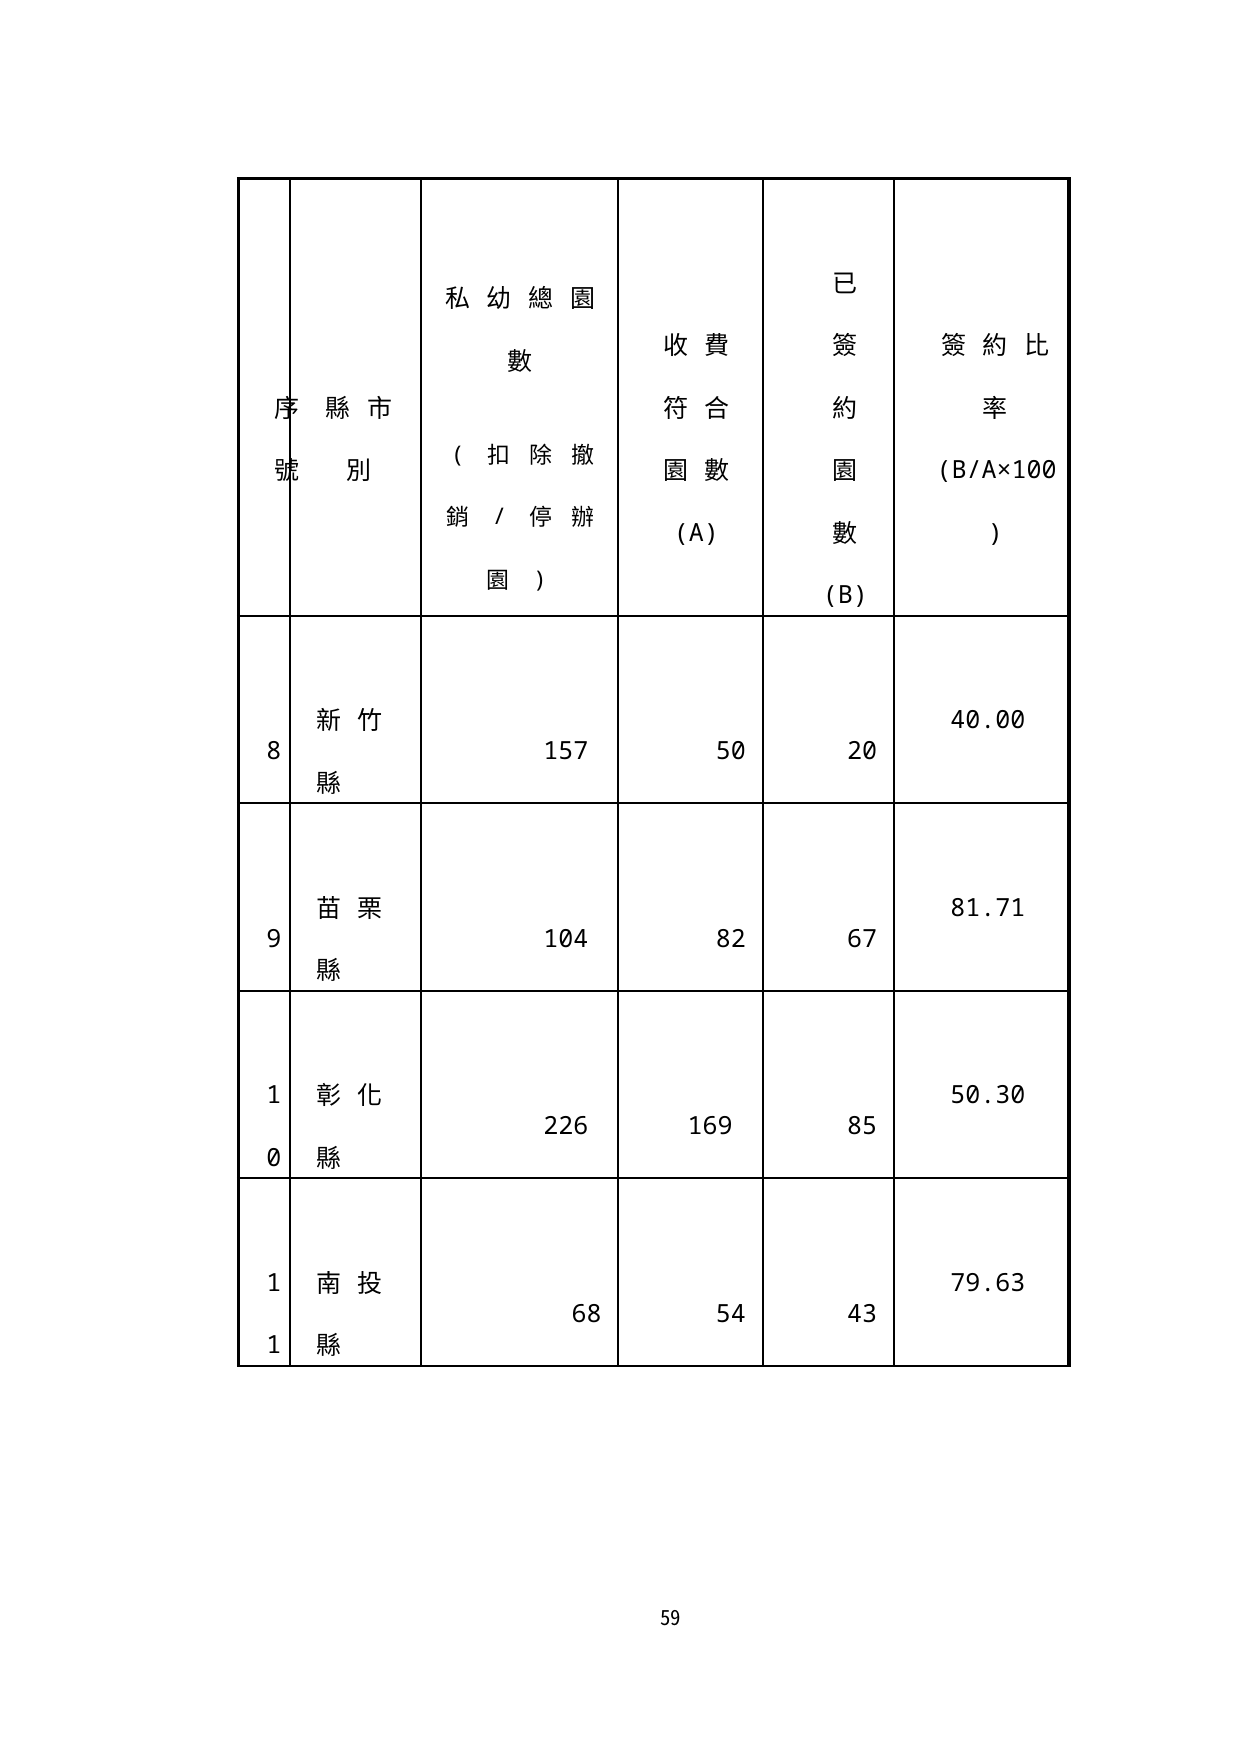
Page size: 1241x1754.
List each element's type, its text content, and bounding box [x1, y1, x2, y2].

table_header 收費符合園數(A) [619, 180, 762, 615]
table_header 已簽約園數(B) [764, 180, 893, 615]
table_cell 南投縣 [291, 1179, 420, 1365]
table_cell 85 [764, 992, 893, 1177]
table_cell 54 [619, 1179, 762, 1365]
table_cell 104 [422, 804, 617, 990]
table_cell 82 [619, 804, 762, 990]
table_cell 9 [240, 804, 289, 990]
table_header 縣市別 [291, 180, 420, 615]
table_cell 8 [240, 617, 289, 802]
table_cell 67 [764, 804, 893, 990]
table_header 私幼總園數 (扣除撤銷/停辦園) [422, 180, 617, 615]
table_cell 226 [422, 992, 617, 1177]
table_cell 50.30 [895, 992, 1067, 1177]
table_cell 43 [764, 1179, 893, 1365]
table_cell 157 [422, 617, 617, 802]
table_cell 新竹縣 [291, 617, 420, 802]
table_header 簽約比率 (B/A×100) [895, 180, 1067, 615]
table_cell 169 [619, 992, 762, 1177]
table_cell 10 [240, 992, 289, 1177]
table_cell 50 [619, 617, 762, 802]
table_cell 79.63 [895, 1179, 1067, 1365]
table_cell 68 [422, 1179, 617, 1365]
table_cell 苗栗縣 [291, 804, 420, 990]
table_cell 11 [240, 1179, 289, 1365]
table_cell 彰化縣 [291, 992, 420, 1177]
table_cell 81.71 [895, 804, 1067, 990]
table_cell 20 [764, 617, 893, 802]
table_header 序號 [240, 180, 289, 615]
table_cell 40.00 [895, 617, 1067, 802]
